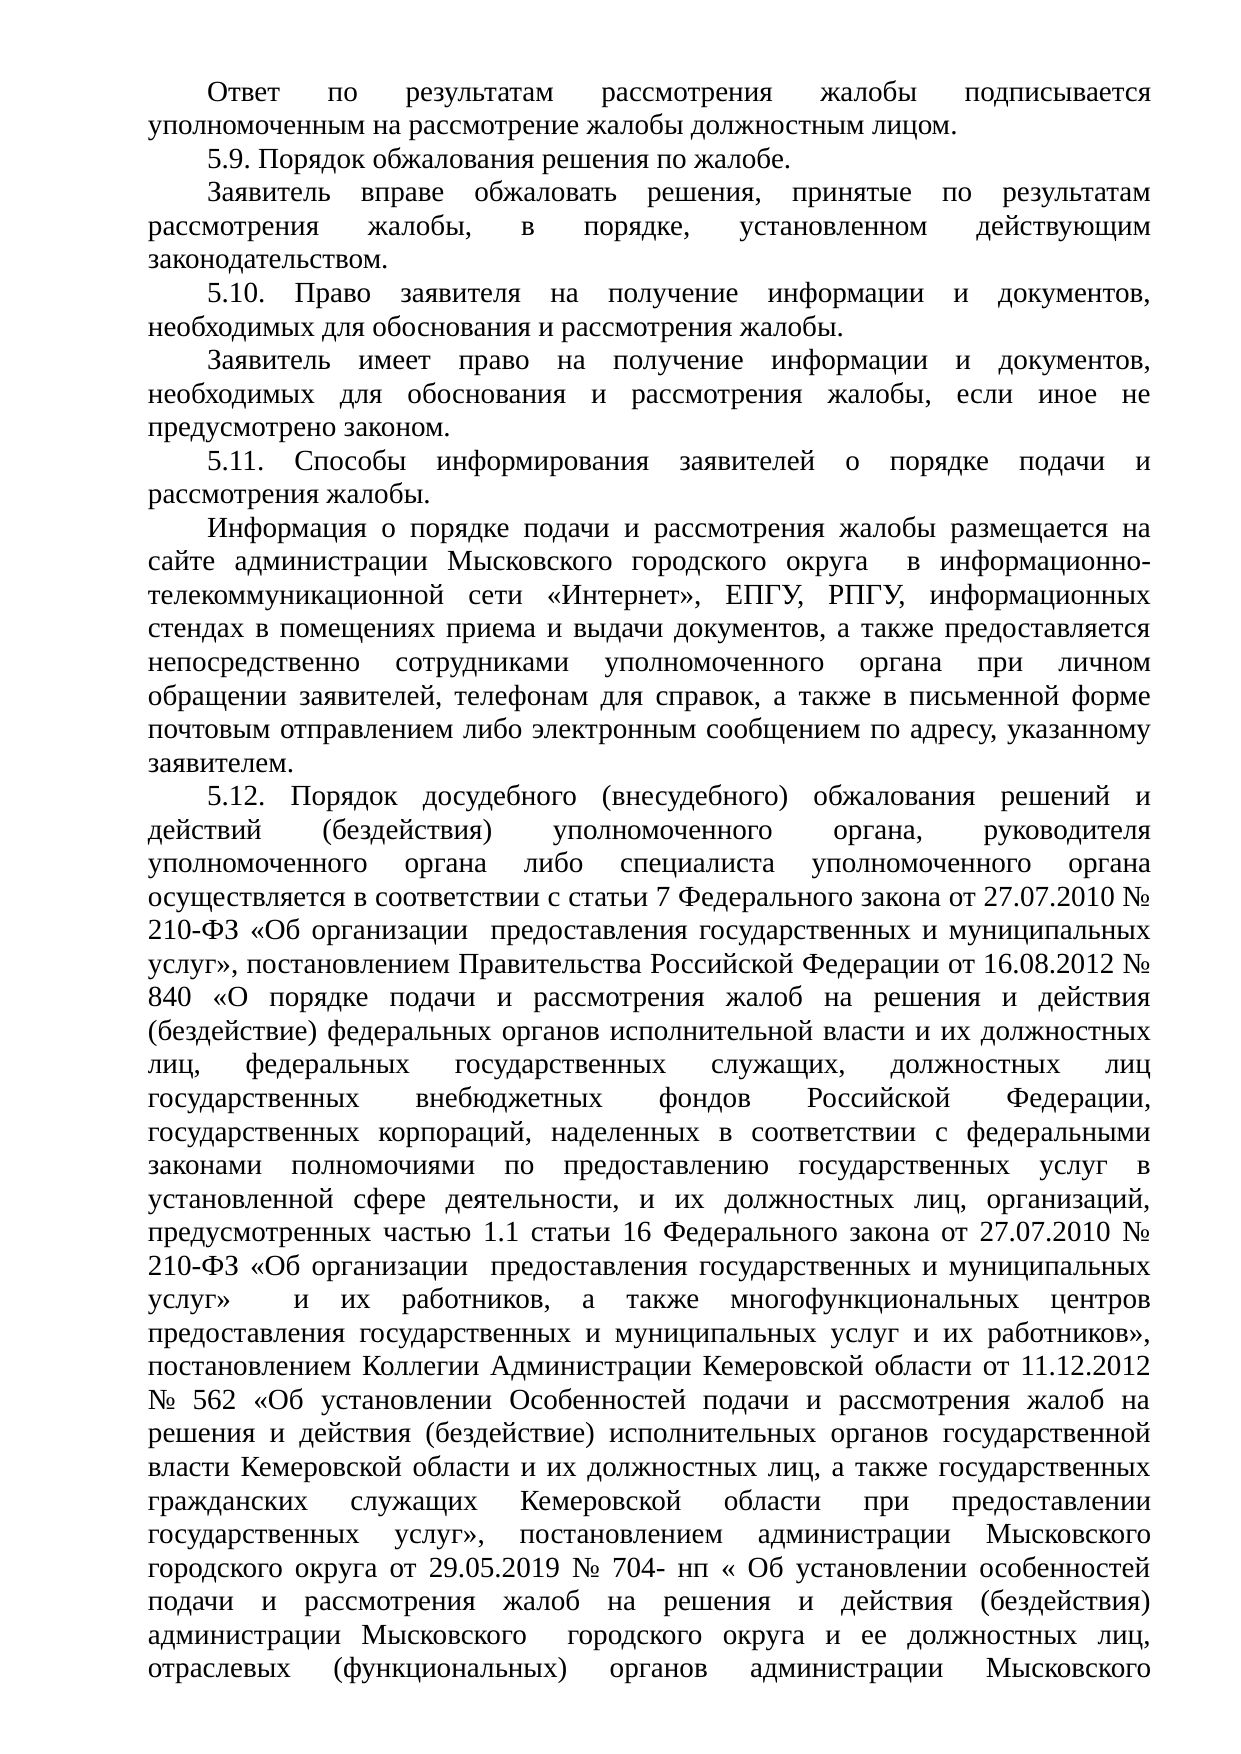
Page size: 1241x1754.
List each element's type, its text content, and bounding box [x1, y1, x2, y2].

text 5.10. Право заявителя на получение информации и документов, необходимых для обоснования и рассмотрения жалобы. [148, 275, 1152, 342]
text 5.11. Способы информирования заявителей о порядке подачи и рассмотрения жалобы. [148, 443, 1152, 510]
text 5.12. Порядок досудебного (внесудебного) обжалования решений и действий (бездействия) уполномоченного органа, руководителя уполномоченного органа либо специалиста уполномоченного органа осуществляется в соответствии с статьи 7 Федерального закона от 27.07.2010 № 210-ФЗ «Об организации предоставления государственных и муниципальных услуг», постановлением Правительства Российской Федерации от 16.08.2012 № 840 «О порядке подачи и рассмотрения жалоб на решения и действия (бездействие) федеральных органов исполнительной власти и их должностных лиц, федеральных государственных служащих, должностных лиц государственных внебюджетных фондов Российской Федерации, государственных корпораций, наделенных в соответствии с федеральными законами полномочиями по предоставлению государственных услуг в установленной сфере деятельности, и их должностных лиц, организаций, предусмотренных частью 1.1 статьи 16 Федерального закона от 27.07.2010 № 210-ФЗ «Об организации предоставления государственных и муниципальных услуг» и их работников, а также многофункциональных центров предоставления государственных и муниципальных услуг и их работников», постановлением Коллегии Администрации Кемеровской области от 11.12.2012 № 562 «Об установлении Особенностей подачи и рассмотрения жалоб на решения и действия (бездействие) исполнительных органов государственной власти Кемеровской области и их должностных лиц, а также государственных гражданских служащих Кемеровской области при предоставлении государственных услуг», постановлением администрации Мысковского городского округа от 29.05.2019 № 704- нп « Об установлении особенностей подачи и рассмотрения жалоб на решения и действия (бездействия) администрации Мысковского городского округа и ее должностных лиц, отраслевых (функциональных) органов администрации Мысковского [148, 778, 1152, 1684]
text Ответ по результатам рассмотрения жалобы подписывается уполномоченным на рассмотрение жалобы должностным лицом. [148, 74, 1152, 141]
text 5.9. Порядок обжалования решения по жалобе. [148, 141, 1152, 174]
text Заявитель имеет право на получение информации и документов, необходимых для обоснования и рассмотрения жалобы, если иное не предусмотрено законом. [148, 342, 1152, 443]
text Заявитель вправе обжаловать решения, принятые по результатам рассмотрения жалобы, в порядке, установленном действующим законодательством. [148, 174, 1152, 275]
text Информация о порядке подачи и рассмотрения жалобы размещается на сайте администрации Мысковского городского округа в информационно-телекоммуникационной сети «Интернет», ЕПГУ, РПГУ, информационных стендах в помещениях приема и выдачи документов, а также предоставляется непосредственно сотрудниками уполномоченного органа при личном обращении заявителей, телефонам для справок, а также в письменной форме почтовым отправлением либо электронным сообщением по адресу, указанному заявителем. [148, 510, 1152, 778]
